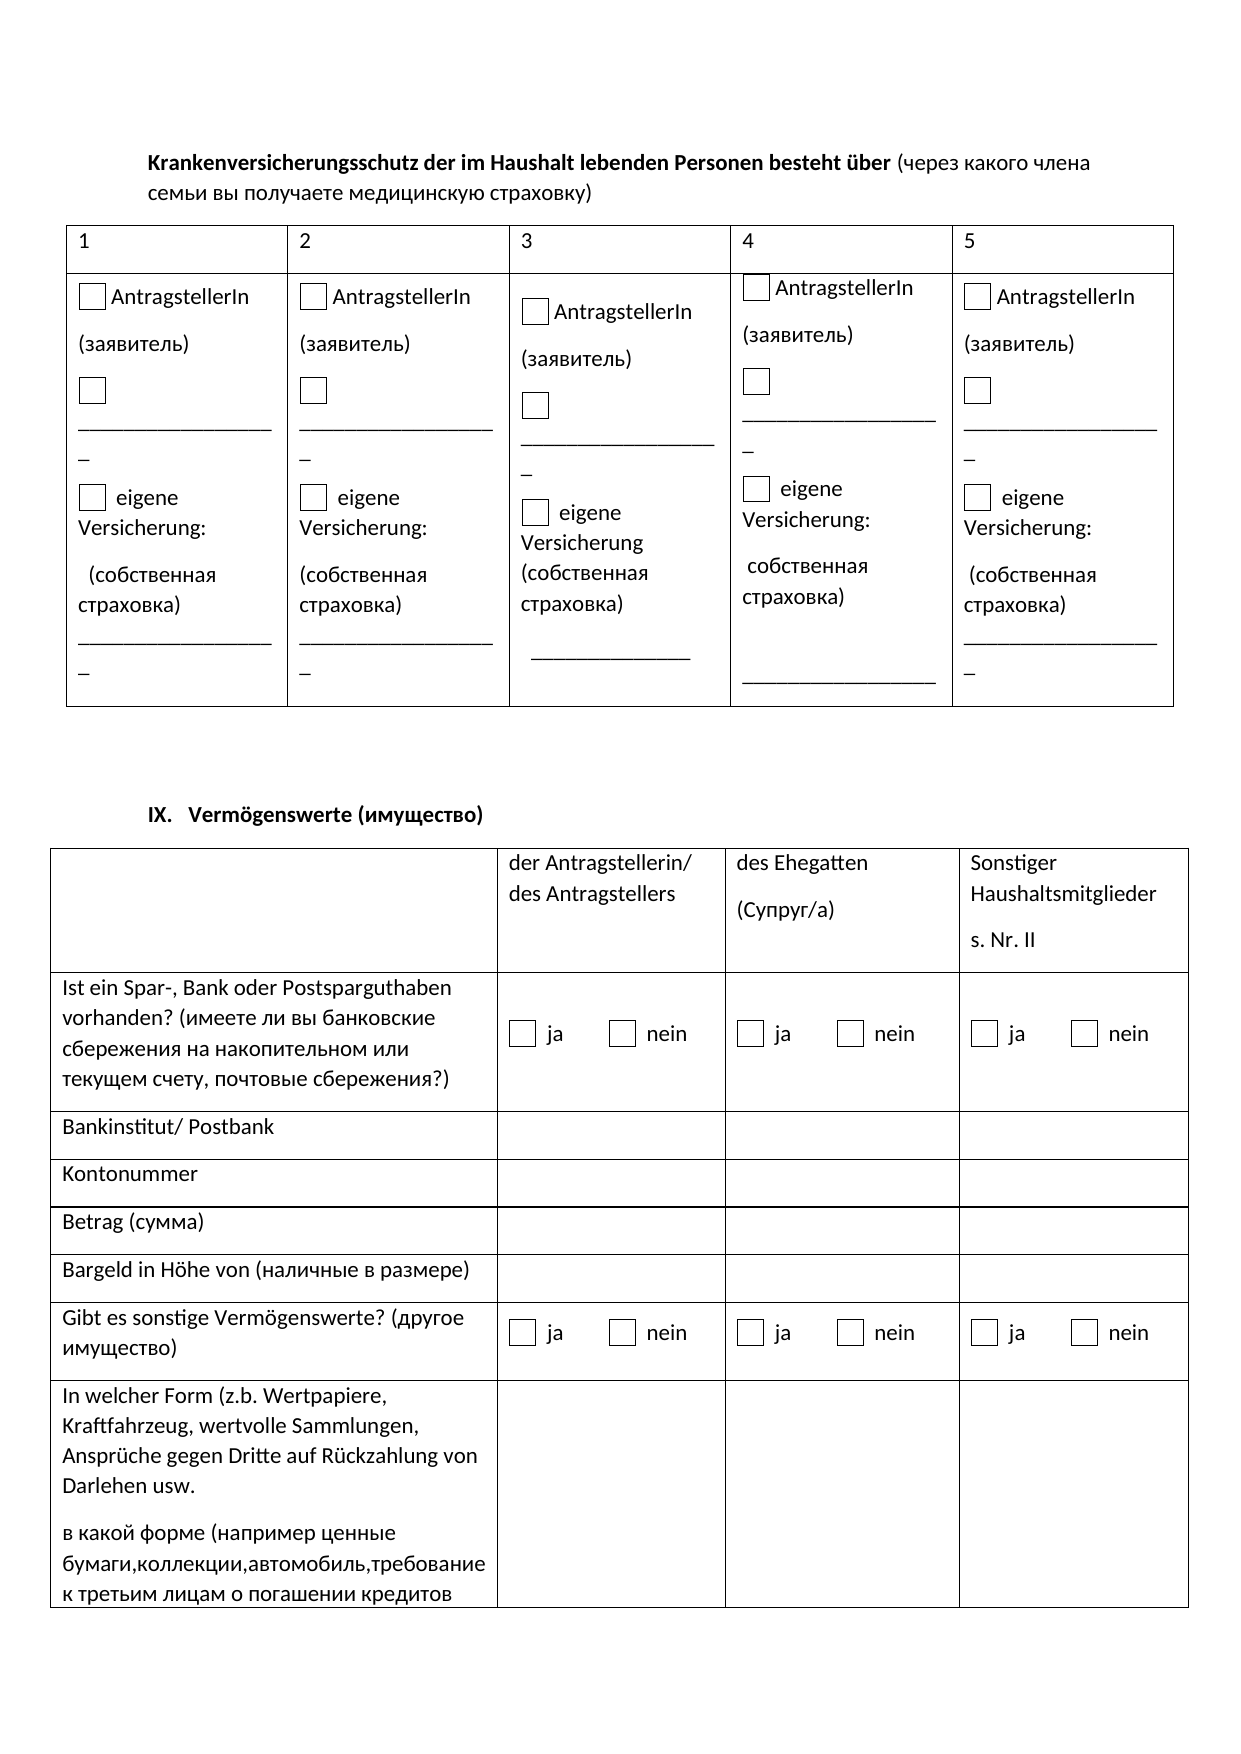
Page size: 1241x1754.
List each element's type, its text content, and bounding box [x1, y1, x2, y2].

table_header [51, 849, 497, 972]
table_header 3 [510, 226, 730, 272]
table_cell ja nein [960, 973, 1188, 1111]
table_cell AntragstellerIn (заявитель) __________________ eigene Versicherung: (собственная страховка) __________________ [67, 274, 287, 706]
table_cell [960, 1255, 1188, 1302]
table_header der Antragstellerin/ des Antragstellers [498, 849, 725, 972]
table_cell [960, 1208, 1188, 1254]
table_cell ja nein [726, 973, 959, 1111]
table_header 5 [953, 226, 1173, 272]
table_cell [726, 1381, 959, 1607]
table_cell [726, 1208, 959, 1254]
table_header 1 [67, 226, 287, 272]
table_cell Ist ein Spar-, Bank oder Postsparguthaben vorhanden? (имеете ли вы банковские сбережения на накопительном или текущем счету, почтовые сбережения?) [51, 973, 497, 1111]
table_header 4 [731, 226, 952, 272]
table_cell [960, 1381, 1188, 1607]
text Krankenversicherungsschutz der im Haushalt lebenden Personen besteht über (через какого члена семьи вы получаете медицинскую страховку) [148, 148, 1093, 206]
table_cell AntragstellerIn (заявитель) __________________ eigene Versicherung: собственная страховка) _________________ [731, 274, 952, 706]
table_cell [960, 1160, 1188, 1206]
table_cell Gibt es sonstige Vermögenswerte? (другое имущество) [51, 1303, 497, 1380]
table_header Sonstiger Haushaltsmitglieder s. Nr. II [960, 849, 1188, 972]
table_cell [726, 1160, 959, 1206]
table_cell ja nein [498, 973, 725, 1111]
table_cell [498, 1112, 725, 1158]
table_cell In welcher Form (z.b. Wertpapiere, Kraftfahrzeug, wertvolle Sammlungen, Ansprüche gegen Dritte auf Rückzahlung von Darlehen usw. в какой форме (например ценные бумаги,коллекции,автомобиль,требование к третьим лицам о погашении кредитов [51, 1381, 497, 1607]
table_cell [498, 1208, 725, 1254]
table_cell ja nein [498, 1303, 725, 1380]
table_header des Ehegatten (Супруг/a) [726, 849, 959, 972]
table_cell [498, 1160, 725, 1206]
table_cell [960, 1112, 1188, 1158]
table_cell AntragstellerIn (заявитель) __________________ eigene Versicherung (собственная страховка) ______________ [510, 274, 730, 706]
table_cell ja nein [960, 1303, 1188, 1380]
table_header 2 [288, 226, 509, 272]
table_cell AntragstellerIn (заявитель) __________________ eigene Versicherung: (собственная страховка) __________________ [288, 274, 509, 706]
table_cell Bankinstitut/ Postbank [51, 1112, 497, 1158]
table_cell [498, 1255, 725, 1302]
table_cell Bargeld in Höhe von (наличные в размере) [51, 1255, 497, 1302]
text IX. Vermögenswerte (имущество) [148, 801, 1093, 828]
table_cell Kontonummer [51, 1160, 497, 1206]
table_cell Betrag (сумма) [51, 1208, 497, 1254]
table_cell ja nein [726, 1303, 959, 1380]
table_cell AntragstellerIn (заявитель) __________________ eigene Versicherung: (собственная страховка) __________________ [953, 274, 1173, 706]
table_cell [726, 1255, 959, 1302]
table_cell [498, 1381, 725, 1607]
table_cell [726, 1112, 959, 1158]
